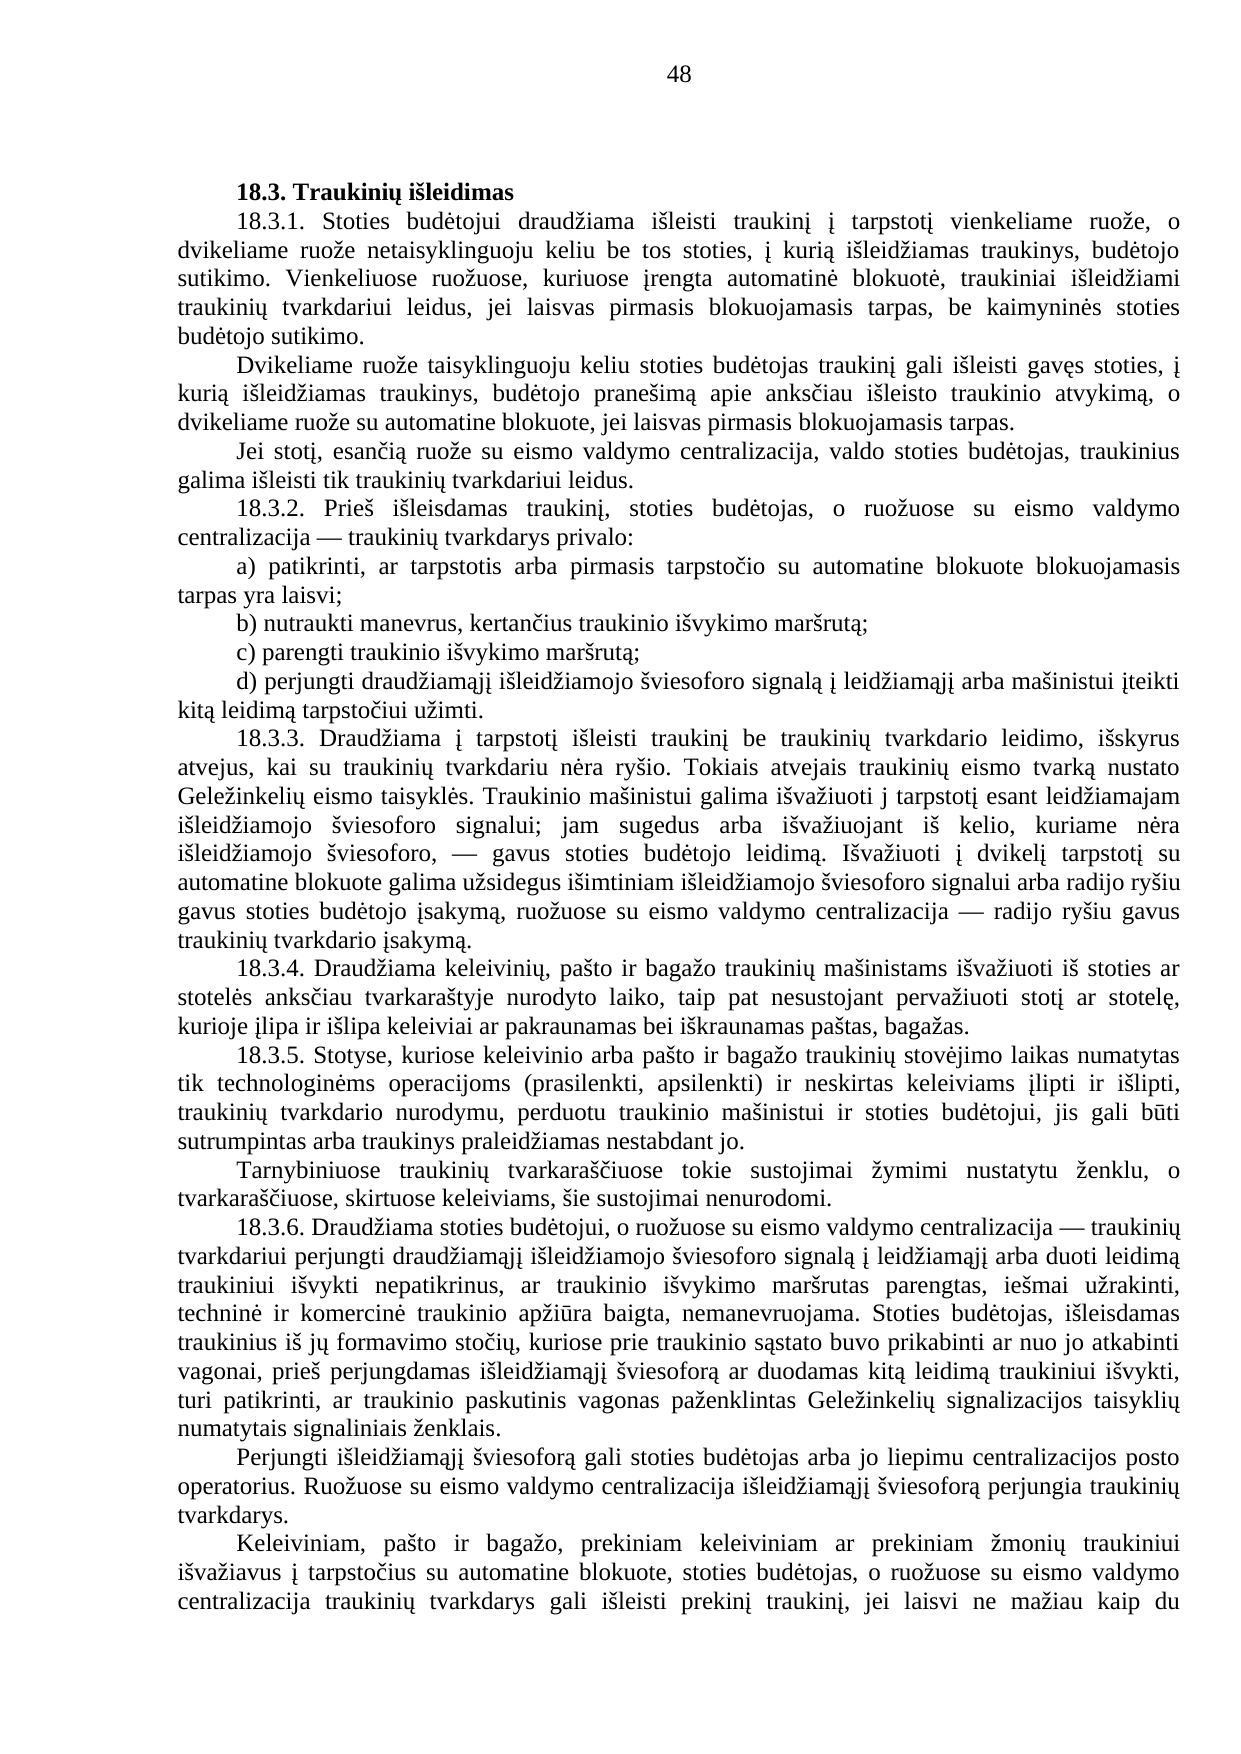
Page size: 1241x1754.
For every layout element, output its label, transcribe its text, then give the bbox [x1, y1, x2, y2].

text 18.3. Traukinių išleidimas [236, 177, 1139, 206]
text Tarnybiniuose traukinių tvarkaraščiuose tokie sustojimai žymimi nustatytu ženklu, o tvarkaraščiuose, skirtuose keleiviams, šie sustojimai nenurodomi. [177, 1155, 1181, 1212]
text 18.3.1. Stoties budėtojui draudžiama išleisti traukinį į tarpstotį vienkeliame ruože, o dvikeliame ruože netaisyklinguoju keliu be tos stoties, į kurią išleidžiamas traukinys, budėtojo sutikimo. Vienkeliuose ruožuose, kuriuose įrengta automatinė blokuotė, traukiniai išleidžiami traukinių tvarkdariui leidus, jei laisvas pirmasis blokuojamasis tarpas, be kaimyninės stoties budėtojo sutikimo. [177, 206, 1181, 350]
text 18.3.4. Draudžiama keleivinių, pašto ir bagažo traukinių mašinistams išvažiuoti iš stoties ar stotelės anksčiau tvarkaraštyje nurodyto laiko, taip pat nesustojant pervažiuoti stotį ar stotelę, kurioje įlipa ir išlipa keleiviai ar pakraunamas bei iškraunamas paštas, bagažas. [177, 953, 1181, 1040]
text 18.3.6. Draudžiama stoties budėtojui, o ruožuose su eismo valdymo centralizacija — traukinių tvarkdariui perjungti draudžiamąjį išleidžiamojo šviesoforo signalą į leidžiamąjį arba duoti leidimą traukiniui išvykti nepatikrinus, ar traukinio išvykimo maršrutas parengtas, iešmai užrakinti, techninė ir komercinė traukinio apžiūra baigta, nemanevruojama. Stoties budėtojas, išleisdamas traukinius iš jų formavimo stočių, kuriose prie traukinio sąstato buvo prikabinti ar nuo jo atkabinti vagonai, prieš perjungdamas išleidžiamąjį šviesoforą ar duodamas kitą leidimą traukiniui išvykti, turi patikrinti, ar traukinio paskutinis vagonas paženklintas Geležinkelių signalizacijos taisyklių numatytais signaliniais ženklais. [177, 1212, 1181, 1442]
text b) nutraukti manevrus, kertančius traukinio išvykimo maršrutą; [177, 608, 1181, 637]
text d) perjungti draudžiamąjį išleidžiamojo šviesoforo signalą į leidžiamąjį arba mašinistui įteikti kitą leidimą tarpstočiui užimti. [177, 666, 1181, 723]
text Keleiviniam, pašto ir bagažo, prekiniam keleiviniam ar prekiniam žmonių traukiniui išvažiavus į tarpstočius su automatine blokuote, stoties budėtojas, o ruožuose su eismo valdymo centralizacija traukinių tvarkdarys gali išleisti prekinį traukinį, jei laisvi ne mažiau kaip du [177, 1528, 1181, 1615]
text Perjungti išleidžiamąjį šviesoforą gali stoties budėtojas arba jo liepimu centralizacijos posto operatorius. Ruožuose su eismo valdymo centralizacija išleidžiamąjį šviesoforą perjungia traukinių tvarkdarys. [177, 1442, 1181, 1528]
text a) patikrinti, ar tarpstotis arba pirmasis tarpstočio su automatine blokuote blokuojamasis tarpas yra laisvi; [177, 551, 1181, 608]
text Dvikeliame ruože taisyklinguoju keliu stoties budėtojas traukinį gali išleisti gavęs stoties, į kurią išleidžiamas traukinys, budėtojo pranešimą apie anksčiau išleisto traukinio atvykimą, o dvikeliame ruože su automatine blokuote, jei laisvas pirmasis blokuojamasis tarpas. [177, 350, 1181, 436]
text 18.3.5. Stotyse, kuriose keleivinio arba pašto ir bagažo traukinių stovėjimo laikas numatytas tik technologinėms operacijoms (prasilenkti, apsilenkti) ir neskirtas keleiviams įlipti ir išlipti, traukinių tvarkdario nurodymu, perduotu traukinio mašinistui ir stoties budėtojui, jis gali būti sutrumpintas arba traukinys praleidžiamas nestabdant jo. [177, 1040, 1181, 1155]
text 18.3.2. Prieš išleisdamas traukinį, stoties budėtojas, o ruožuose su eismo valdymo centralizacija — traukinių tvarkdarys privalo: [177, 493, 1181, 551]
text c) parengti traukinio išvykimo maršrutą; [177, 637, 1181, 666]
text 18.3.3. Draudžiama į tarpstotį išleisti traukinį be traukinių tvarkdario leidimo, išskyrus atvejus, kai su traukinių tvarkdariu nėra ryšio. Tokiais atvejais traukinių eismo tvarką nustato Geležinkelių eismo taisyklės. Traukinio mašinistui galima išvažiuoti j tarpstotį esant leidžiamajam išleidžiamojo šviesoforo signalui; jam sugedus arba išvažiuojant iš kelio, kuriame nėra išleidžiamojo šviesoforo, — gavus stoties budėtojo leidimą. Išvažiuoti į dvikelį tarpstotį su automatine blokuote galima užsidegus išimtiniam išleidžiamojo šviesoforo signalui arba radijo ryšiu gavus stoties budėtojo įsakymą, ruožuose su eismo valdymo centralizacija — radijo ryšiu gavus traukinių tvarkdario įsakymą. [177, 723, 1181, 953]
text Jei stotį, esančią ruože su eismo valdymo centralizacija, valdo stoties budėtojas, traukinius galima išleisti tik traukinių tvarkdariui leidus. [177, 436, 1181, 493]
